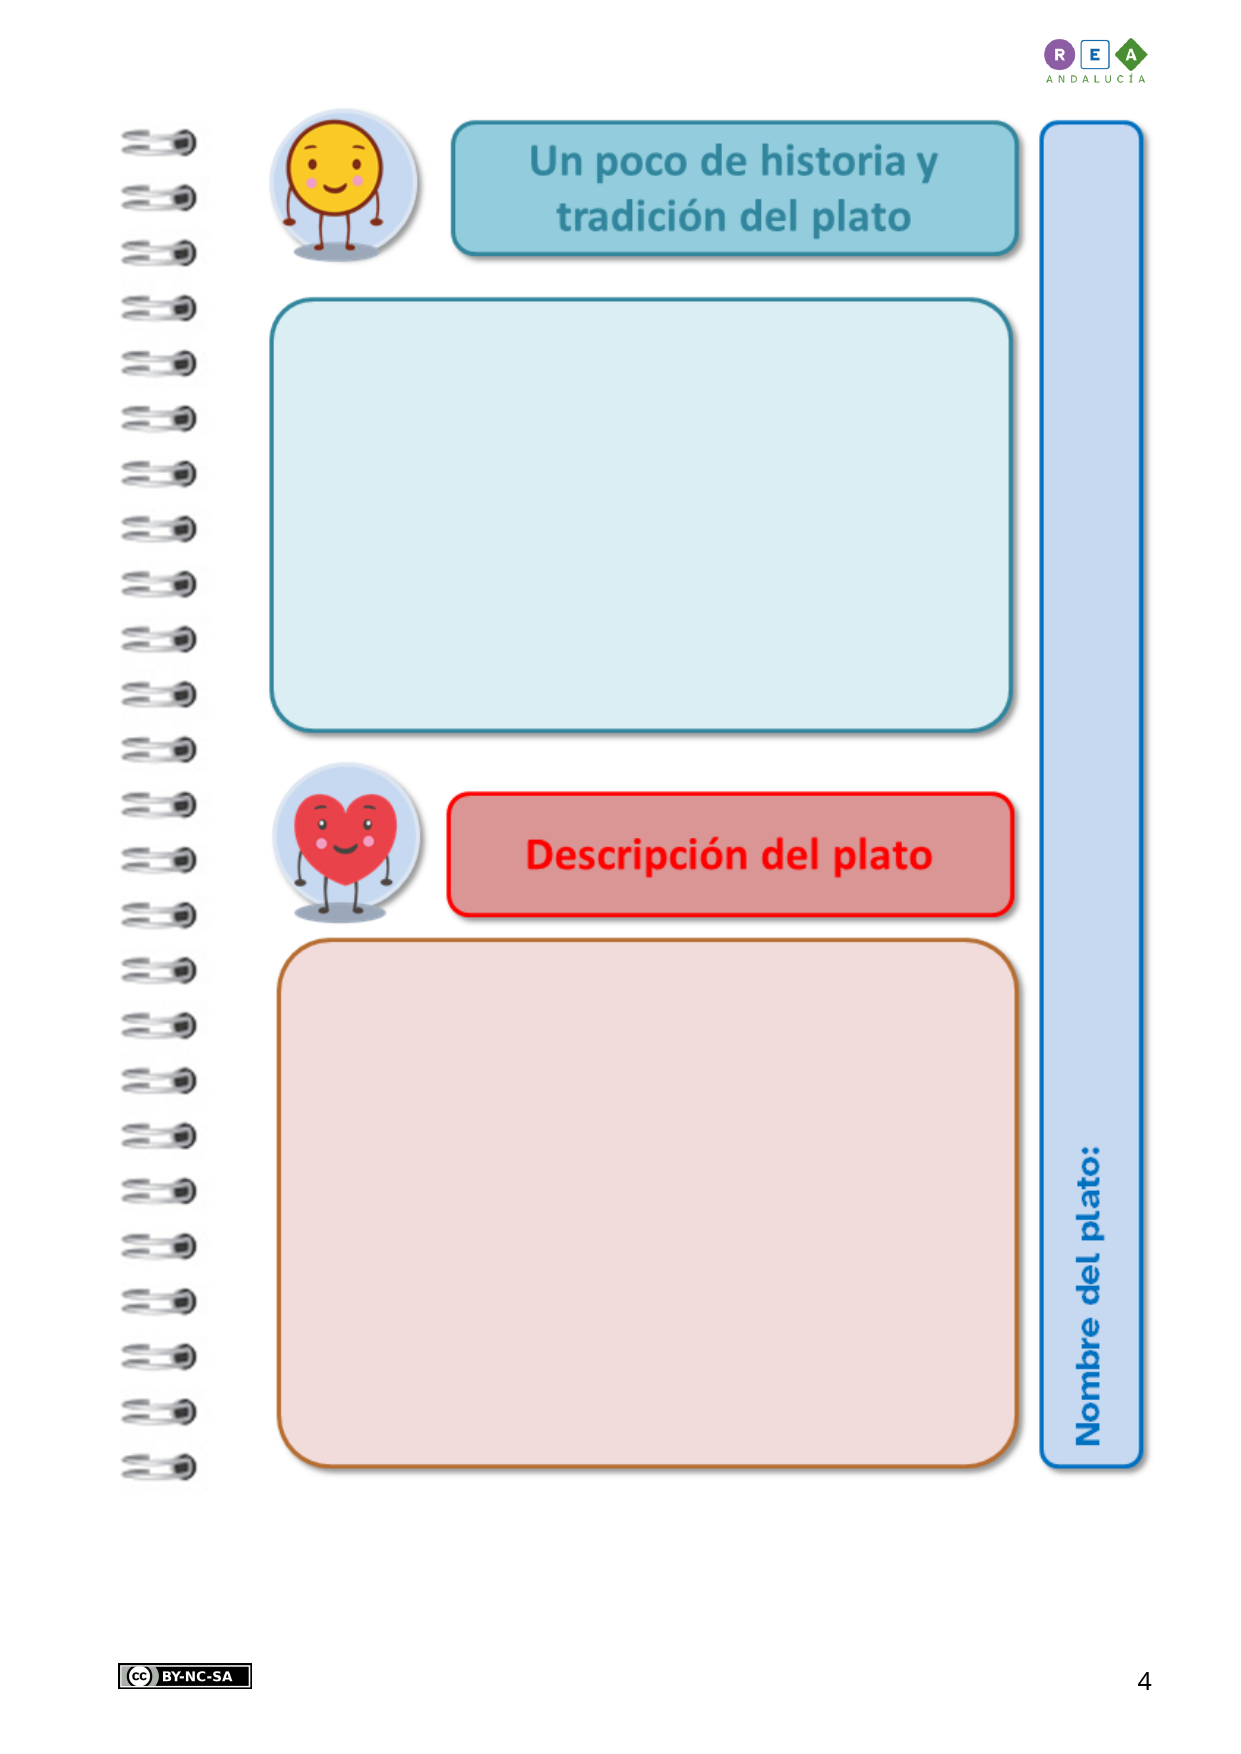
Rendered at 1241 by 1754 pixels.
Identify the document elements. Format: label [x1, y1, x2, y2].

picture [1039, 33, 1152, 88]
picture [110, 94, 1164, 1498]
picture [118, 1663, 536, 1698]
table_cell [100, 89, 1174, 1503]
